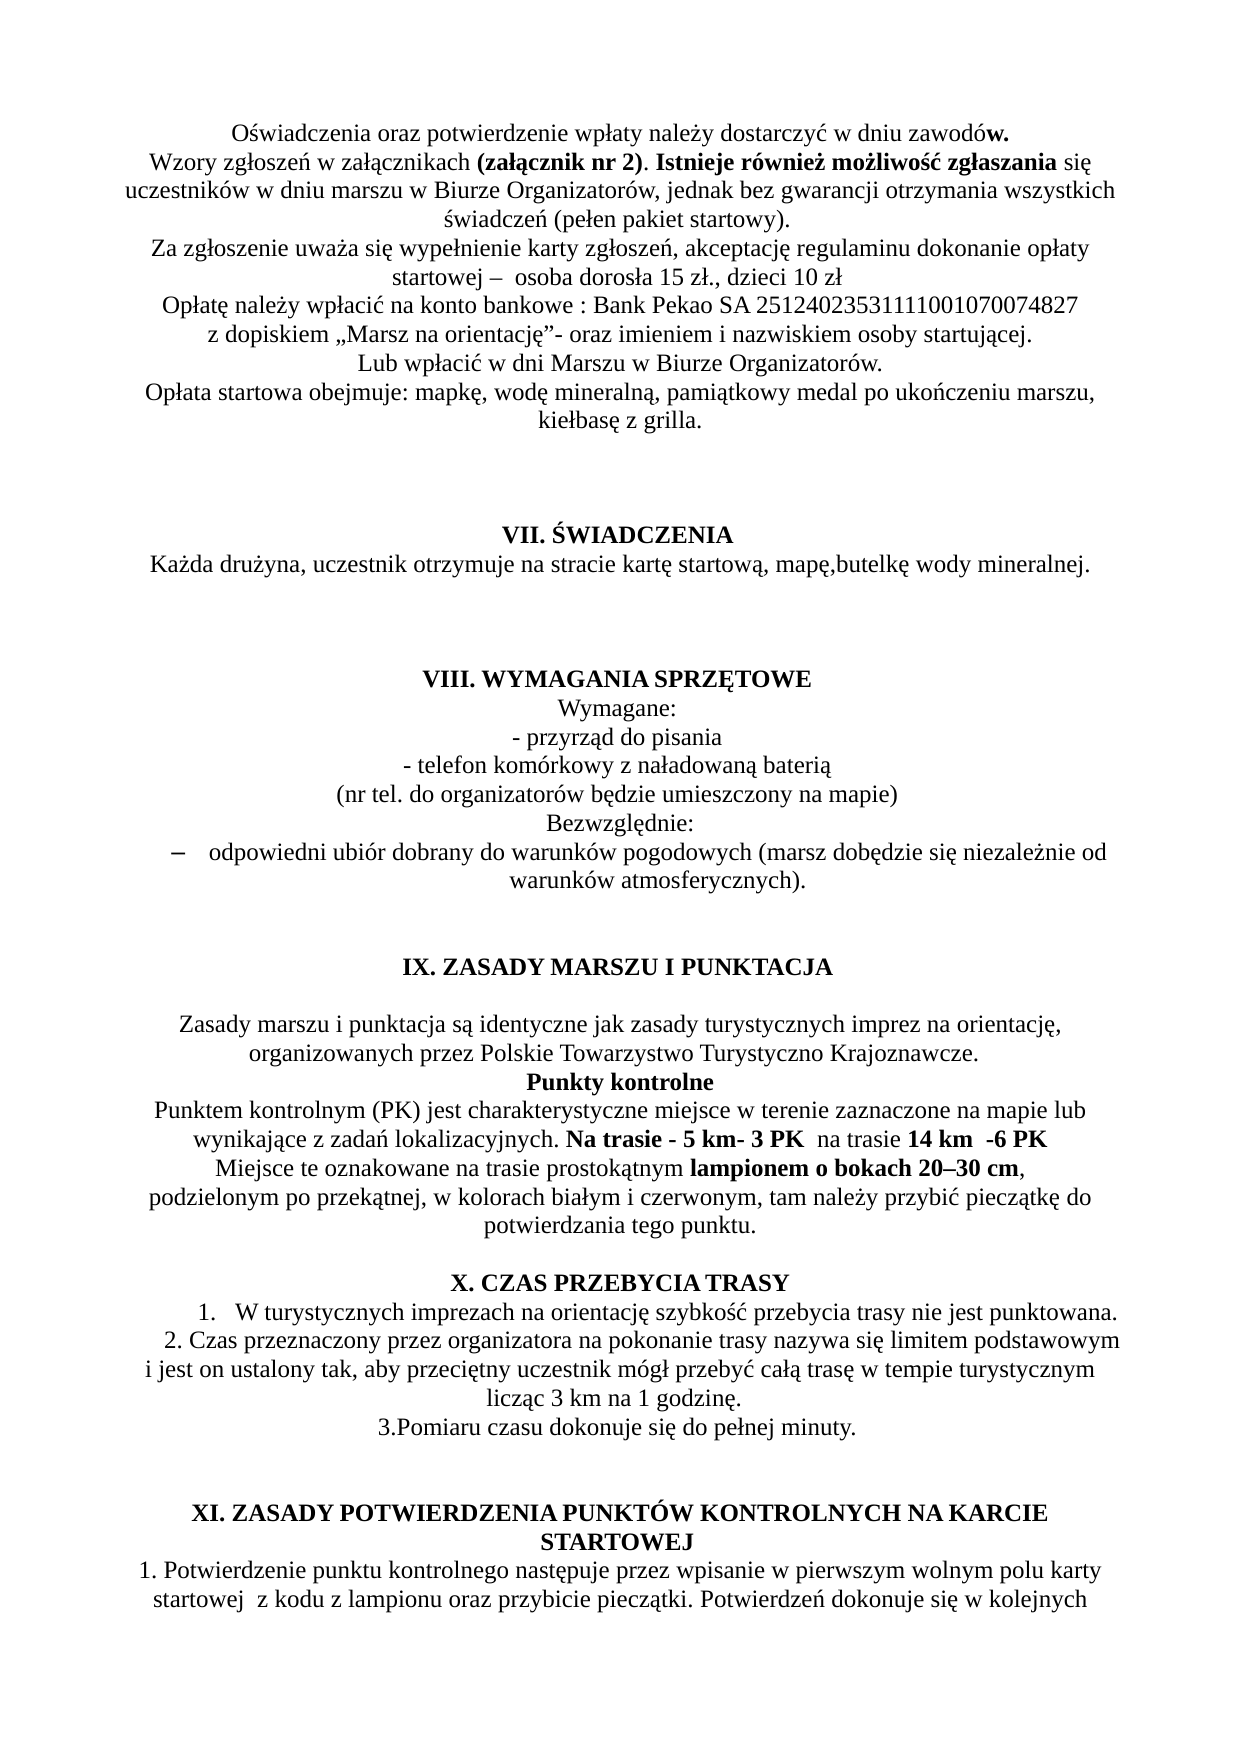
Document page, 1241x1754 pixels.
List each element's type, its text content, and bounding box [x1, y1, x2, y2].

text 1. Potwierdzenie punktu kontrolnego następuje przez wpisanie w pierwszym wolnym polu karty startowej z kodu z lampionu oraz przybicie pieczątki. Potwierdzeń dokonuje się w kolejnych [118, 1556, 1122, 1613]
text 2. Czas przeznaczony przez organizatora na pokonanie trasy nazywa się limitem podstawowym [118, 1326, 1122, 1354]
text Lub wpłacić w dni Marszu w Biurze Organizatorów. [118, 348, 1122, 377]
text Punkty kontrolne [118, 1067, 1122, 1096]
text Wzory zgłoszeń w załącznikach (załącznik nr 2). Istnieje również możliwość zgłaszania się uczestników w dniu marszu w Biurze Organizatorów, jednak bez gwarancji otrzymania wszystkich świadczeń (pełen pakiet startowy). [118, 147, 1122, 233]
text XI. ZASADY POTWIERDZENIA PUNKTÓW KONTROLNYCH NA KARCIE STARTOWEJ [118, 1498, 1122, 1556]
text Oświadczenia oraz potwierdzenie wpłaty należy dostarczyć w dniu zawodów. [118, 118, 1122, 147]
text Każda drużyna, uczestnik otrzymuje na stracie kartę startową, mapę,butelkę wody mineralnej. [118, 549, 1122, 578]
text Punktem kontrolnym (PK) jest charakterystyczne miejsce w terenie zaznaczone na mapie lub wynikające z zadań lokalizacyjnych. Na trasie - 5 km- 3 PK na trasie 14 km -6 PK [118, 1096, 1122, 1153]
text Opłata startowa obejmuje: mapkę, wodę mineralną, pamiątkowy medal po ukończeniu marszu, kiełbasę z grilla. [118, 377, 1122, 434]
text z dopiskiem „Marsz na orientację”- oraz imieniem i nazwiskiem osoby startującej. [118, 319, 1122, 348]
text IX. ZASADY MARSZU I PUNKTACJA [118, 952, 1122, 981]
text (nr tel. do organizatorów będzie umieszczony na mapie) [118, 779, 1122, 808]
text VIII. WYMAGANIA SPRZĘTOWE [118, 664, 1122, 693]
text Miejsce te oznakowane na trasie prostokątnym lampionem o bokach 20–30 cm, podzielonym po przekątnej, w kolorach białym i czerwonym, tam należy przybić pieczątkę do potwierdzania tego punktu. [118, 1153, 1122, 1239]
text Opłatę należy wpłacić na konto bankowe : Bank Pekao SA 25124023531111001070074827 [118, 291, 1122, 319]
text Bezwzględnie: [118, 808, 1122, 837]
text Wymagane: [118, 693, 1122, 722]
text - telefon komórkowy z naładowaną baterią [118, 751, 1122, 779]
text X. CZAS PRZEBYCIA TRASY [118, 1268, 1122, 1297]
text 3.Pomiaru czasu dokonuje się do pełnej minuty. [118, 1412, 1122, 1441]
text i jest on ustalony tak, aby przeciętny uczestnik mógł przebyć całą trasę w tempie turystycznym [118, 1354, 1122, 1383]
text VII. ŚWIADCZENIA [118, 521, 1122, 549]
text Zasady marszu i punktacja są identyczne jak zasady turystycznych imprez na orientację, organizowanych przez Polskie Towarzystwo Turystyczno Krajoznawcze. [118, 1009, 1122, 1067]
list W turystycznych imprezach na orientację szybkość przebycia trasy nie jest punktowana. [193, 1297, 1122, 1326]
text - przyrząd do pisania [118, 722, 1122, 751]
text licząc 3 km na 1 godzinę. [118, 1383, 1122, 1412]
list odpowiedni ubiór dobrany do warunków pogodowych (marsz dobędzie się niezależnie od warunków atmosferycznych). [156, 837, 1122, 894]
text Za zgłoszenie uważa się wypełnienie karty zgłoszeń, akceptację regulaminu dokonanie opłaty startowej – osoba dorosła 15 zł., dzieci 10 zł [118, 233, 1122, 291]
